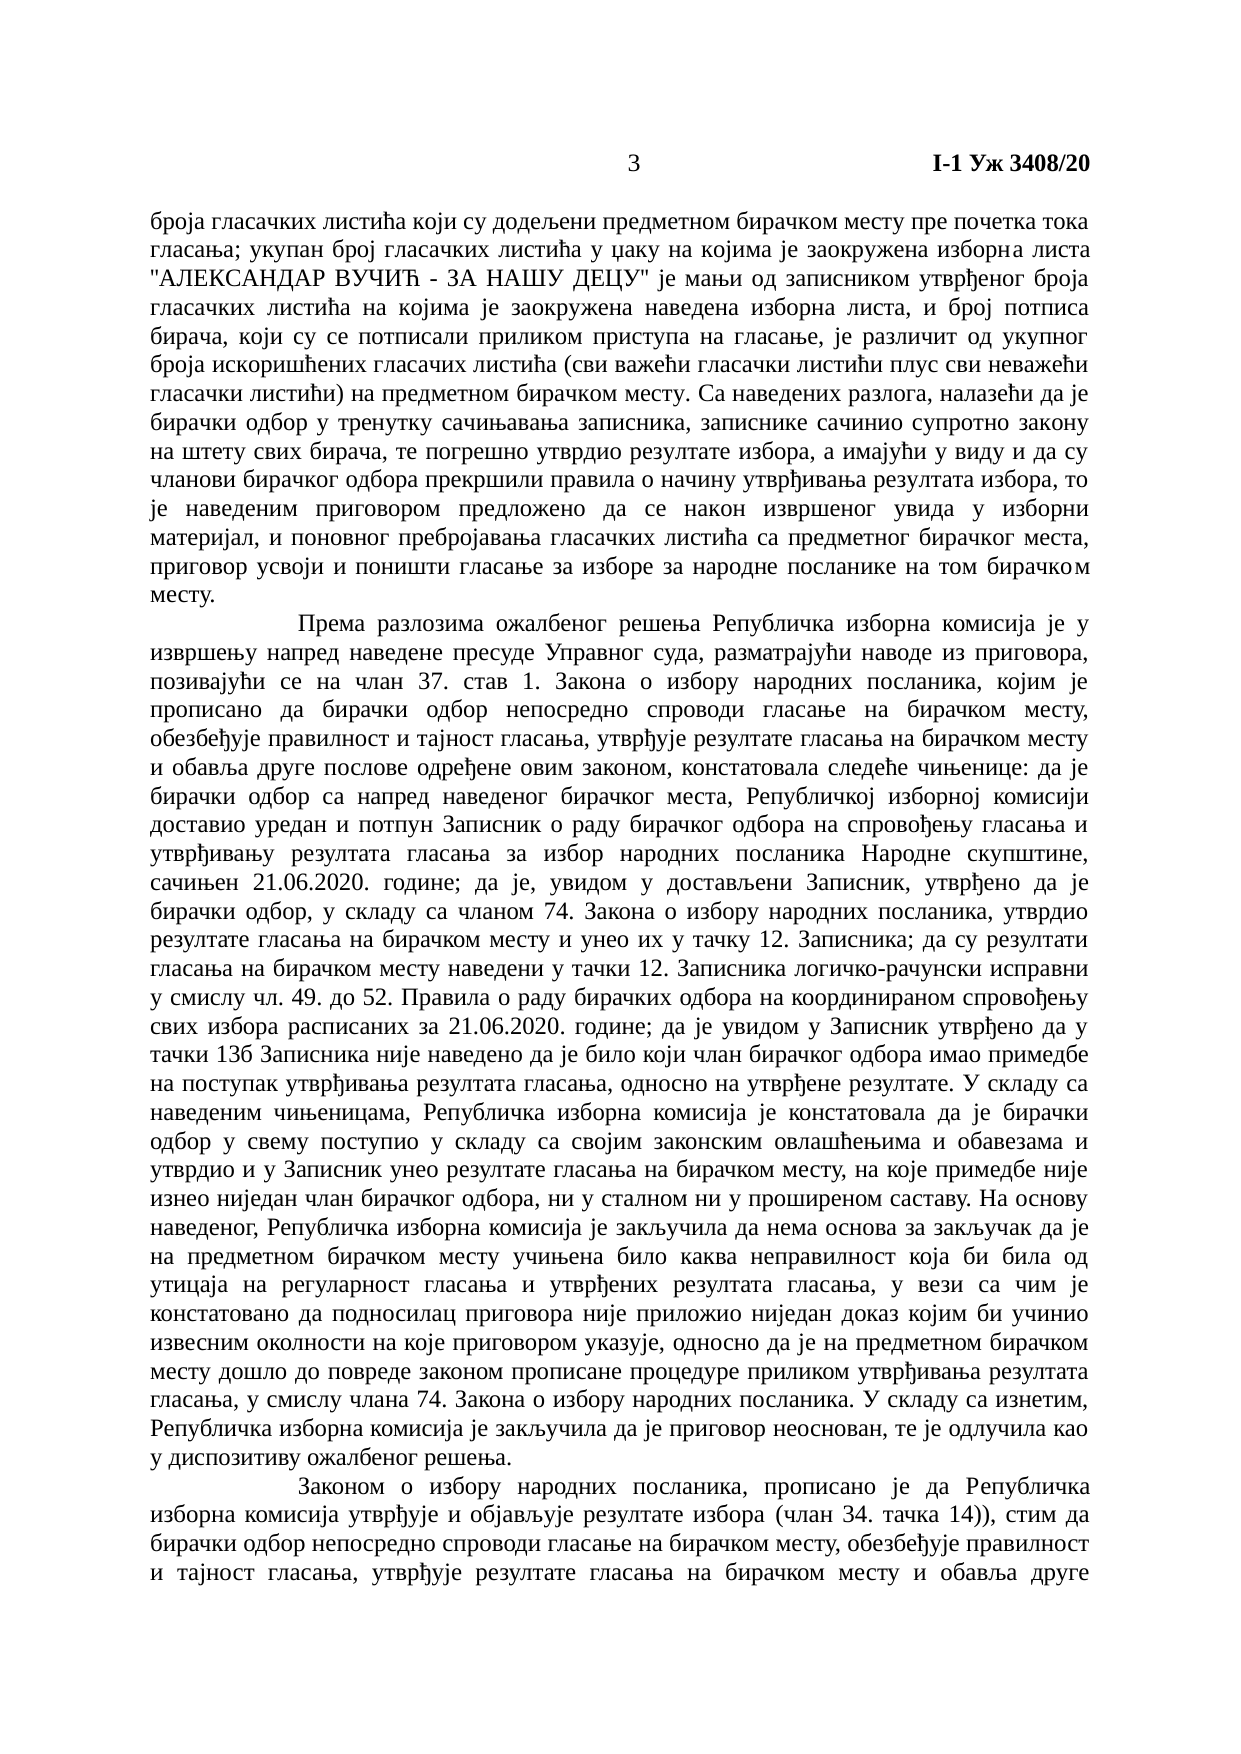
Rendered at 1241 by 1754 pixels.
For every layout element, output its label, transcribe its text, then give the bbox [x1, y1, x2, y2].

text броја гласачких листића који су додељени предметном бирачком месту пре почетка тока гласања; укупан број гласачких листића у џаку на којима је заокружена изборна листа ''АЛЕКСАНДАР ВУЧИЋ - ЗА НАШУ ДЕЦУ'' је мањи од записником утврђеног броја гласачких листића на којима је заокружена наведена изборна листа, и број потписа бирача, који су се потписали приликом приступа на гласање, је различит од укупног броја искоришћених гласачих листића (сви важећи гласачки листићи плус сви неважећи гласачки листићи) на предметном бирачком месту. Са наведених разлога, налазећи да је бирачки одбор у тренутку сачињавања записника, записнике сачинио супротно закону на штету свих бирача, те погрешно утврдио резултате избора, а имајући у виду и да су чланови бирачког одбора прекршили правила о начину утврђивања резултата избора, то је наведеним приговором предложено да се након извршеног увида у изборни материјал, и поновног пребројавања гласачких листића са предметног бирачког места, приговор усвоји и поништи гласање за изборе за народне посланике на том бирачком месту. [150, 206, 1090, 608]
text Према разлозима ожалбеног решења Републичка изборна комисија је у извршењу напред наведене пресуде Управног суда, разматрајући наводе из приговора, позивајући се на члан 37. став 1. Закона о избору народних посланика, којим је прописано да бирачки одбор непосредно спроводи гласање на бирачком месту, обезбеђује правилност и тајност гласања, утврђује резултате гласања на бирачком месту и обавља друге послове одређене овим законом, констатовала следеће чињенице: да је бирачки одбор са напред наведеног бирачког места, Републичкој изборној комисији доставио уредан и потпун Записник о раду бирачког одбора на спровођењу гласања и утврђивању резултата гласања за избор народних посланика Народне скупштине, сачињен 21.06.2020. године; да је, увидом у достављени Записник, утврђено да је бирачки одбор, у складу са чланом 74. Закона о избору народних посланика, утврдио резултате гласања на бирачком месту и унео их у тачку 12. Записника; да су резултати гласања на бирачком месту наведени у тачки 12. Записника логичко-рачунски исправни у смислу чл. 49. до 52. Правила о раду бирачких одбора на координираном спровођењу свих избора расписаних за 21.06.2020. године; да је увидом у Записник утврђено да у тачки 13б Записника није наведено да је било који члан бирачког одбора имао примедбе на поступак утврђивања резултата гласања, односно на утврђене резултате. У складу са наведеним чињеницама, Републичка изборна комисија је констатовала да је бирачки одбор у свему поступио у складу са својим законским овлашћењима и обавезама и утврдио и у Записник унео резултате гласања на бирачком месту, на које примедбе није изнео ниједан члан бирачког одбора, ни у сталном ни у проширеном саставу. На основу наведеног, Републичка изборна комисија је закључила да нема основа за закључак да је на предметном бирачком месту учињена било каква неправилност која би била од утицаја на регуларност гласања и утврђених резултата гласања, у вези са чим је констатовано да подносилац приговора није приложио ниједан доказ којим би учинио извесним околности на које приговором указује, односно да је на предметном бирачком месту дошло до повреде законом прописане процедуре приликом утврђивања резултата гласања, у смислу члана 74. Закона о избору народних посланика. У складу са изнетим, Републичка изборна комисија је закључила да је приговор неоснован, те је одлучила као у диспозитиву ожалбеног решења. [150, 608, 1090, 1471]
text Законом о избору народних посланика, прописано је да Републичка изборна комисија утврђује и објављује резултате избора (члан 34. тачка 14)), стим да бирачки одбор непосредно спроводи гласање на бирачком месту, обезбеђује правилност и тајност гласања, утврђује резултате гласања на бирачком месту и обавља друге [150, 1471, 1090, 1586]
